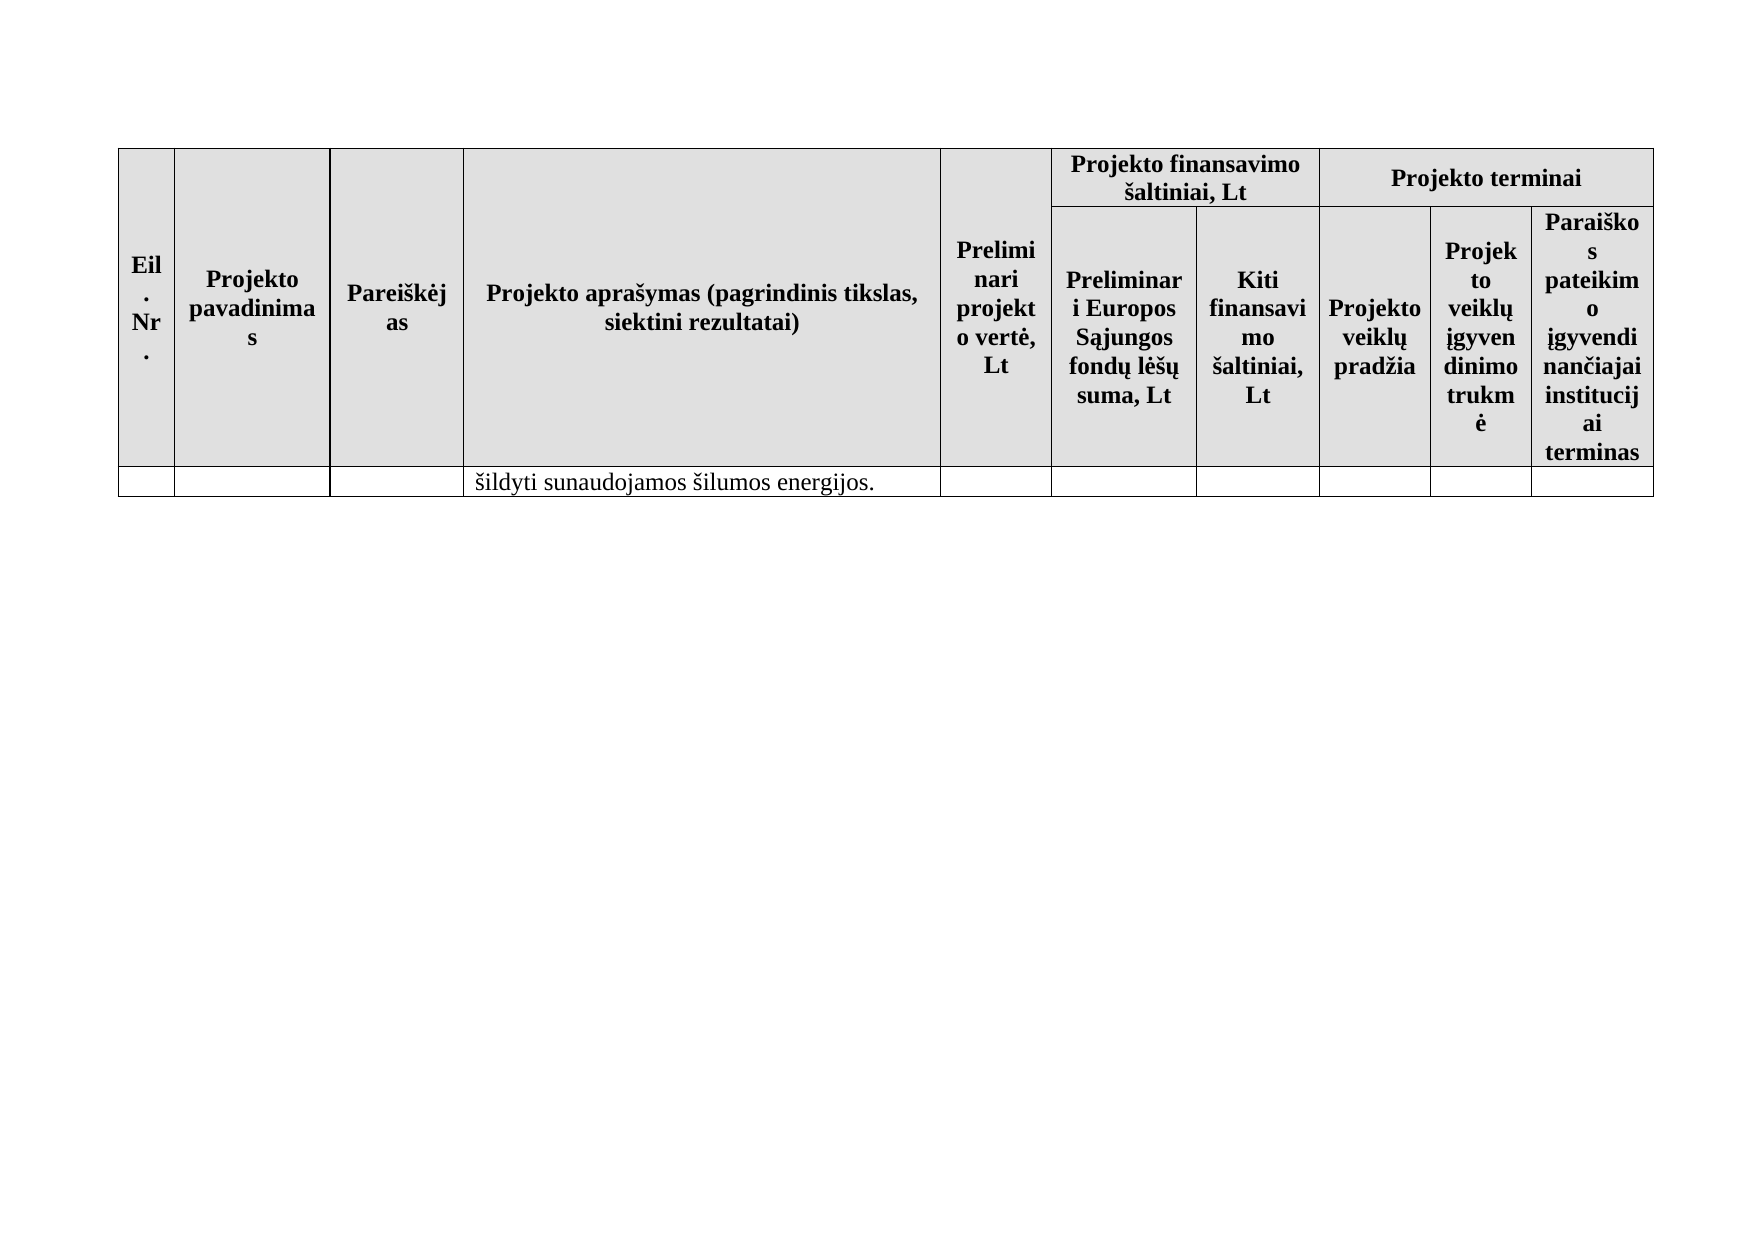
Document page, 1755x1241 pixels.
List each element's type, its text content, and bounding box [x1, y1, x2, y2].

table_header Projekto pavadinimas [175, 149, 329, 466]
table_cell Paraiškos pateikimo įgyvendinančiajai institucijai terminas [1532, 207, 1653, 466]
table_header Projekto terminai [1320, 149, 1653, 206]
table_cell šildyti sunaudojamos šilumos energijos. [464, 467, 940, 496]
table_cell Projekto veiklų pradžia [1320, 207, 1430, 466]
table_cell Preliminari Europos Sąjungos fondų lėšų suma, Lt [1052, 207, 1196, 466]
table_cell [1052, 467, 1196, 496]
table_header Projekto finansavimo šaltiniai, Lt [1052, 149, 1319, 206]
table_header Pareiškėjas [331, 149, 463, 466]
table_cell [1532, 467, 1653, 496]
table_cell [941, 467, 1051, 496]
table_cell 2009-05-22 [1320, 467, 1430, 496]
table_cell Projekto veiklų įgyvendinimo trukmė [1431, 207, 1531, 466]
table_cell [175, 467, 329, 496]
table_cell [331, 467, 463, 496]
table_cell Kiti finansavimo šaltiniai, Lt [1197, 207, 1319, 466]
table_cell - [1197, 467, 1319, 496]
table_cell 18 mėn. [1431, 467, 1531, 496]
table_header Eil. Nr. [119, 149, 174, 466]
table_cell [119, 467, 174, 496]
table_header Preliminari projekto vertė, Lt [941, 149, 1051, 466]
table_header Projekto aprašymas (pagrindinis tikslas, siektini rezultatai) [464, 149, 940, 466]
